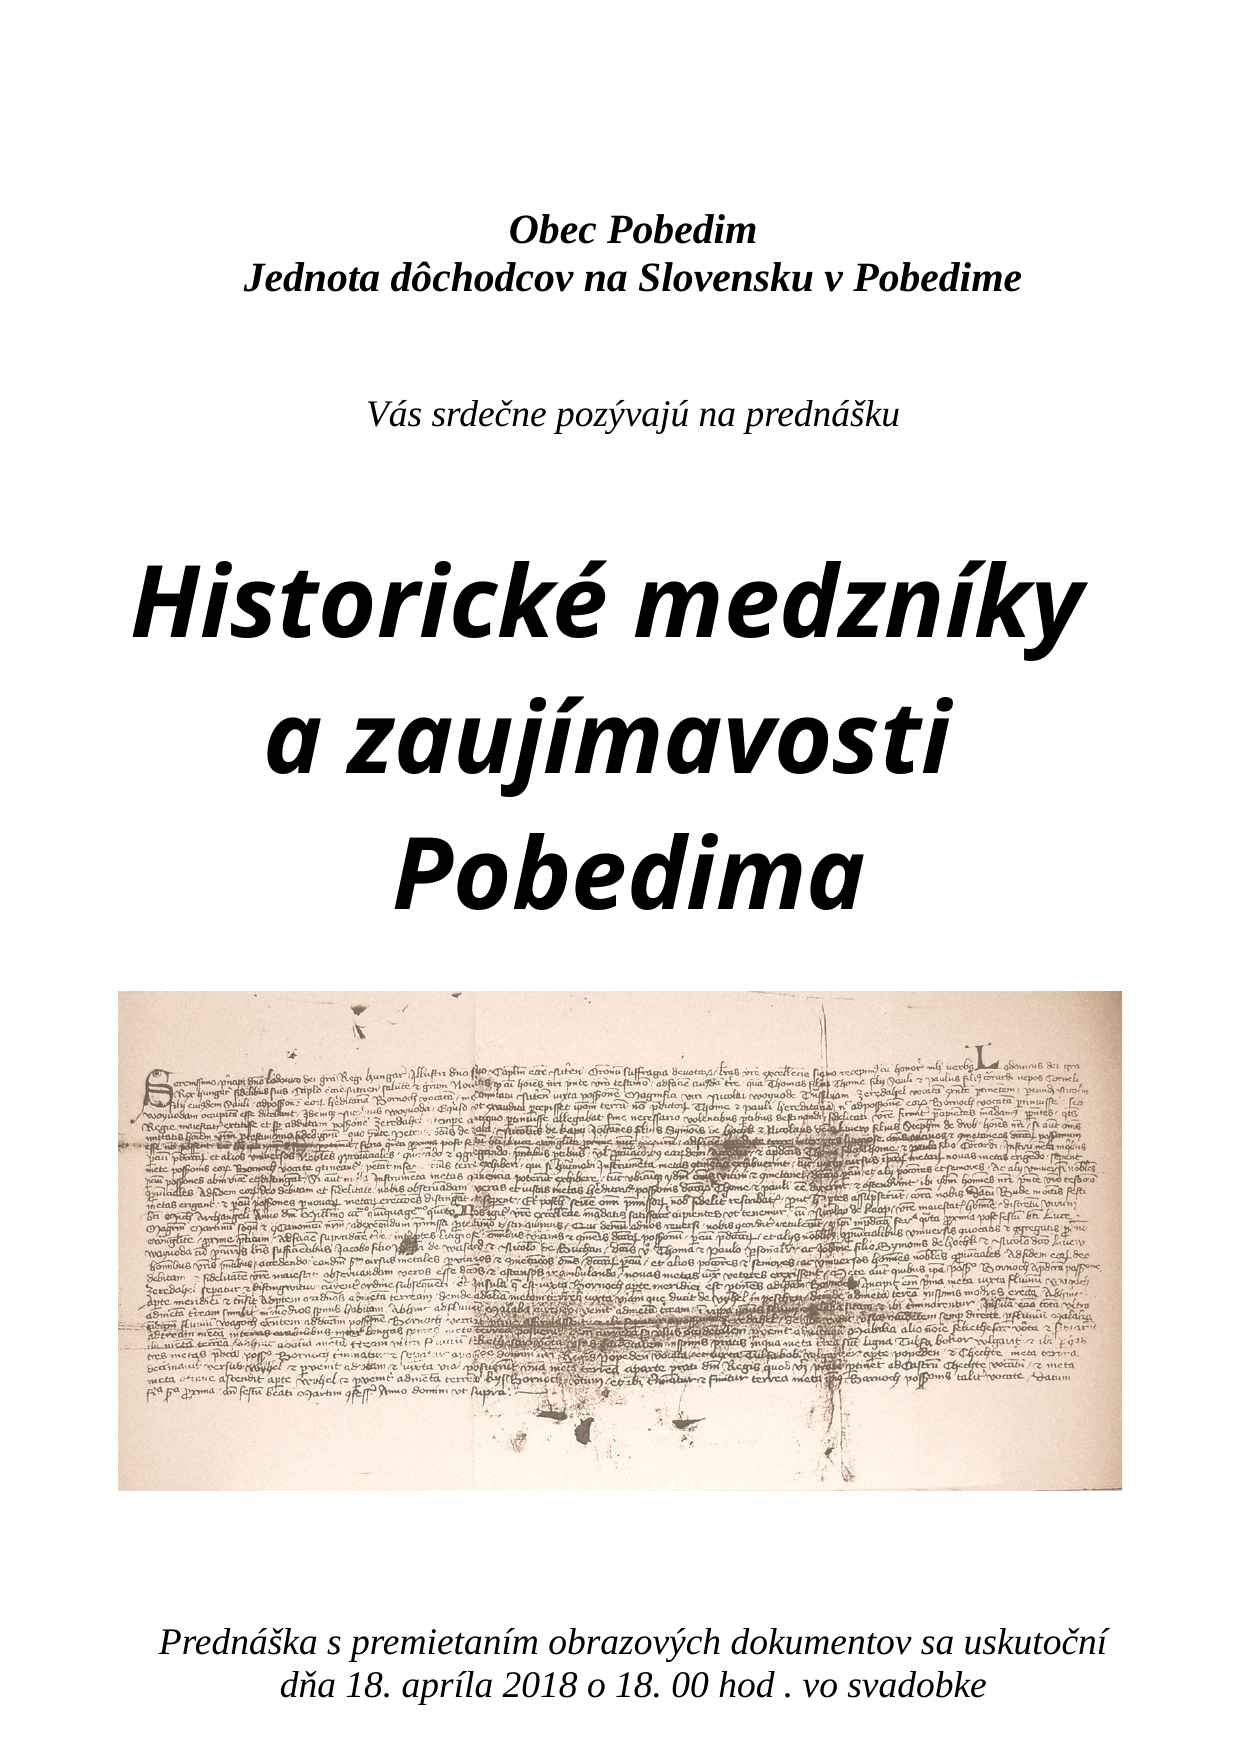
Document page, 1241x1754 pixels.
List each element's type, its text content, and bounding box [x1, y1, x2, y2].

text Historické medzníky [74, 530, 1152, 666]
text Prednáška s premietaním obrazových dokumentov sa uskutoční [118, 1620, 1152, 1663]
text a zaujímavosti Pobedima [74, 666, 1152, 939]
text Obec Pobedim [118, 204, 1152, 252]
text Jednota dôchodcov na Slovensku v Pobedime [118, 252, 1152, 300]
text dňa 18. apríla 2018 o 18. 00 hod . vo svadobke [118, 1663, 1152, 1706]
text Vás srdečne pozývajú na prednášku [118, 391, 1152, 434]
